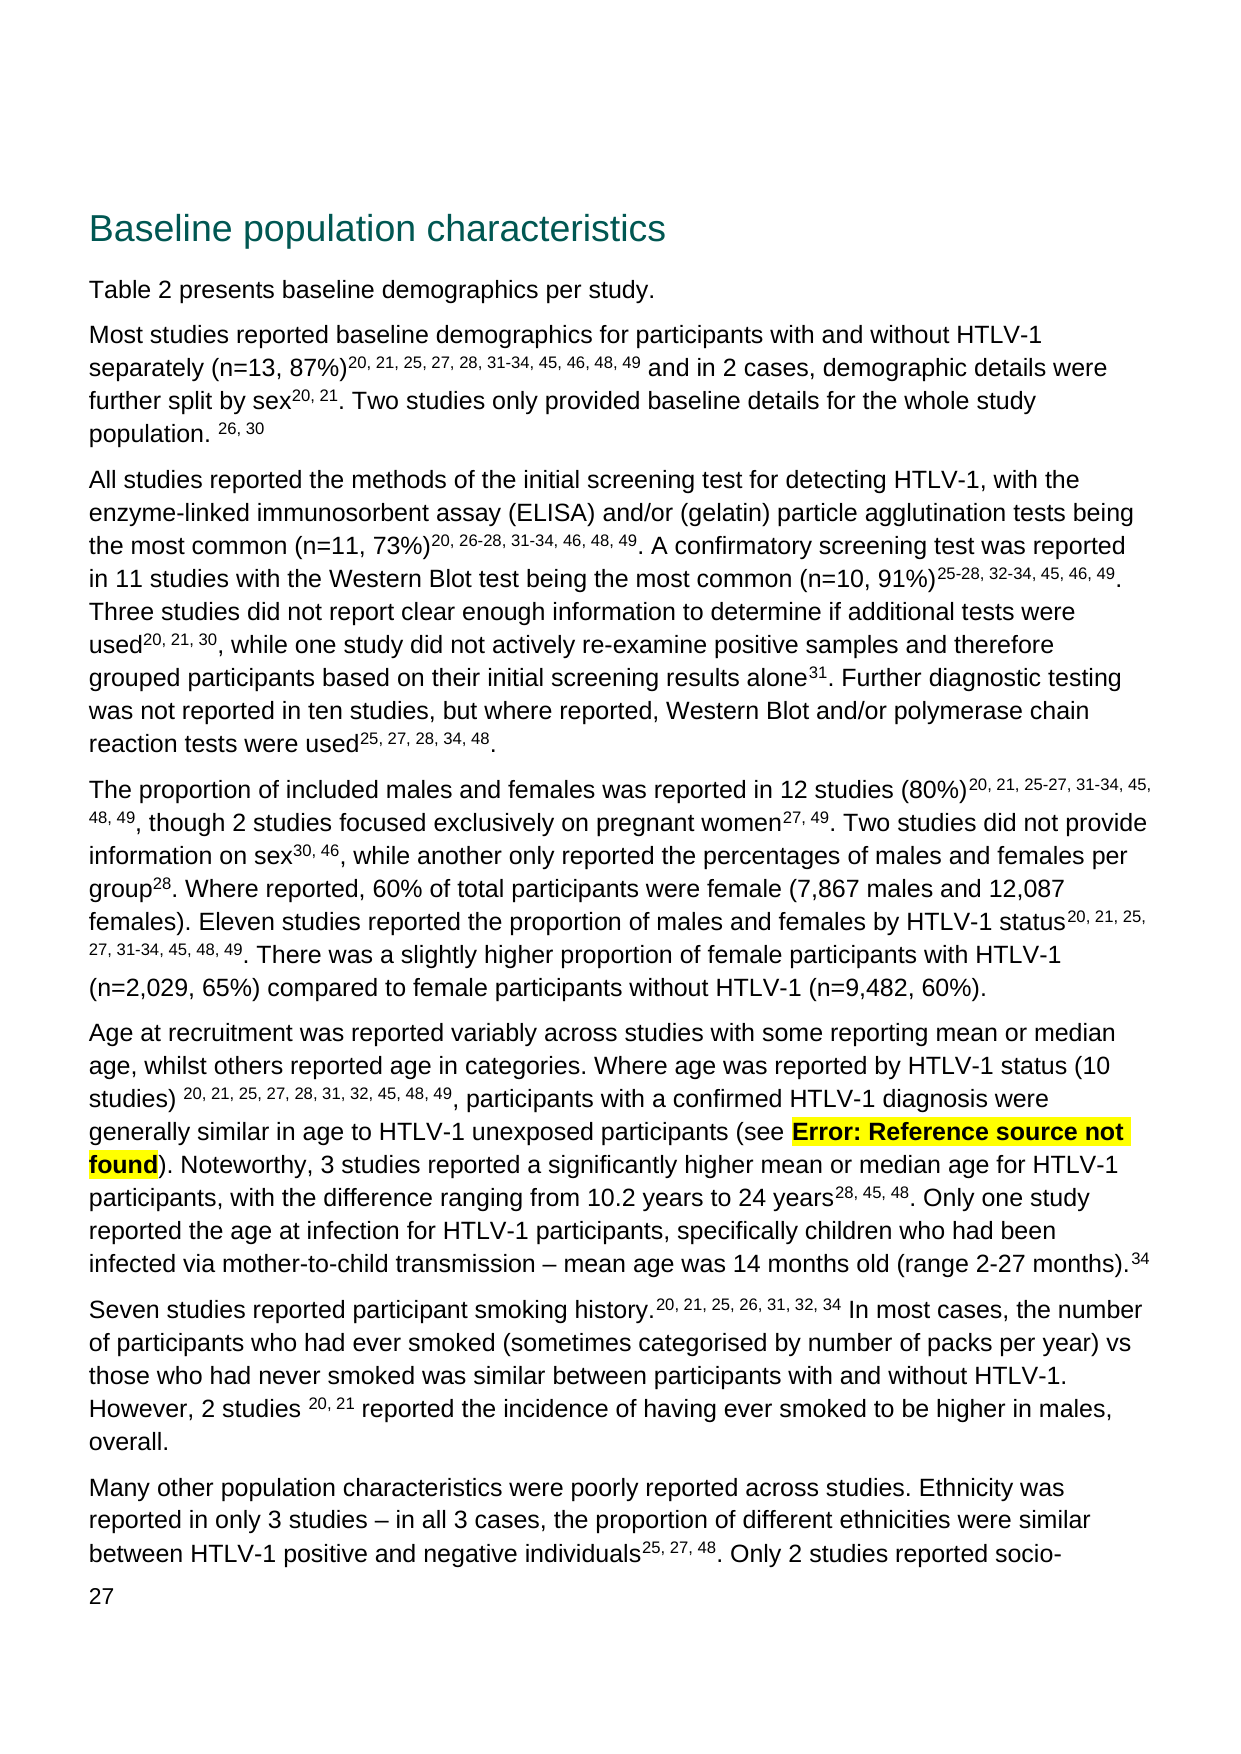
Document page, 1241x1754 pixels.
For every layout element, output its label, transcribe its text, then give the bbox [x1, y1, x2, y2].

text Many other population characteristics were poorly reported across studies. Ethnicity was reported in only 3 studies – in all 3 cases, the proportion of different ethnicities were similar between HTLV-1 positive and negative individuals25, 27, 48. Only 2 studies reported socio- [89, 1472, 1152, 1567]
text Age at recruitment was reported variably across studies with some reporting mean or median age, whilst others reported age in categories. Where age was reported by HTLV-1 status (10 studies) 20, 21, 25, 27, 28, 31, 32, 45, 48, 49, participants with a confirmed HTLV-1 diagnosis were generally similar in age to HTLV-1 unexposed participants (see Error! Reference source not found.). Noteworthy, 3 studies reported a significantly higher mean or median age for HTLV-1 participants, with the difference ranging from 10.2 years to 24 years28, 45, 48. Only one study reported the age at infection for HTLV-1 participants, specifically children who had been infected via mother-to-child transmission – mean age was 14 months old (range 2-27 months).34 [89, 1018, 1152, 1278]
subtitle Baseline population characteristics [89, 207, 1152, 250]
text Table 2 presents baseline demographics per study. [89, 275, 1152, 303]
text Most studies reported baseline demographics for participants with and without HTLV-1 separately (n=13, 87%)20, 21, 25, 27, 28, 31-34, 45, 46, 48, 49 and in 2 cases, demographic details were further split by sex20, 21. Two studies only provided baseline details for the whole study population. 26, 30 [89, 320, 1152, 448]
text Seven studies reported participant smoking history.20, 21, 25, 26, 31, 32, 34 In most cases, the number of participants who had ever smoked (sometimes categorised by number of packs per year) vs those who had never smoked was similar between participants with and without HTLV-1. However, 2 studies 20, 21 reported the incidence of having ever smoked to be higher in males, overall. [89, 1295, 1152, 1456]
text All studies reported the methods of the initial screening test for detecting HTLV-1, with the enzyme-linked immunosorbent assay (ELISA) and/or (gelatin) particle agglutination tests being the most common (n=11, 73%)20, 26-28, 31-34, 46, 48, 49. A confirmatory screening test was reported in 11 studies with the Western Blot test being the most common (n=10, 91%)25-28, 32-34, 45, 46, 49. Three studies did not report clear enough information to determine if additional tests were used20, 21, 30, while one study did not actively re-examine positive samples and therefore grouped participants based on their initial screening results alone31. Further diagnostic testing was not reported in ten studies, but where reported, Western Blot and/or polymerase chain reaction tests were used25, 27, 28, 34, 48. [89, 465, 1152, 758]
text The proportion of included males and females was reported in 12 studies (80%)20, 21, 25-27, 31-34, 45, 48, 49, though 2 studies focused exclusively on pregnant women27, 49. Two studies did not provide information on sex30, 46, while another only reported the percentages of males and females per group28. Where reported, 60% of total participants were female (7,867 males and 12,087 females). Eleven studies reported the proportion of males and females by HTLV-1 status20, 21, 25, 27, 31-34, 45, 48, 49. There was a slightly higher proportion of female participants with HTLV-1 (n=2,029, 65%) compared to female participants without HTLV-1 (n=9,482, 60%). [89, 774, 1152, 1001]
